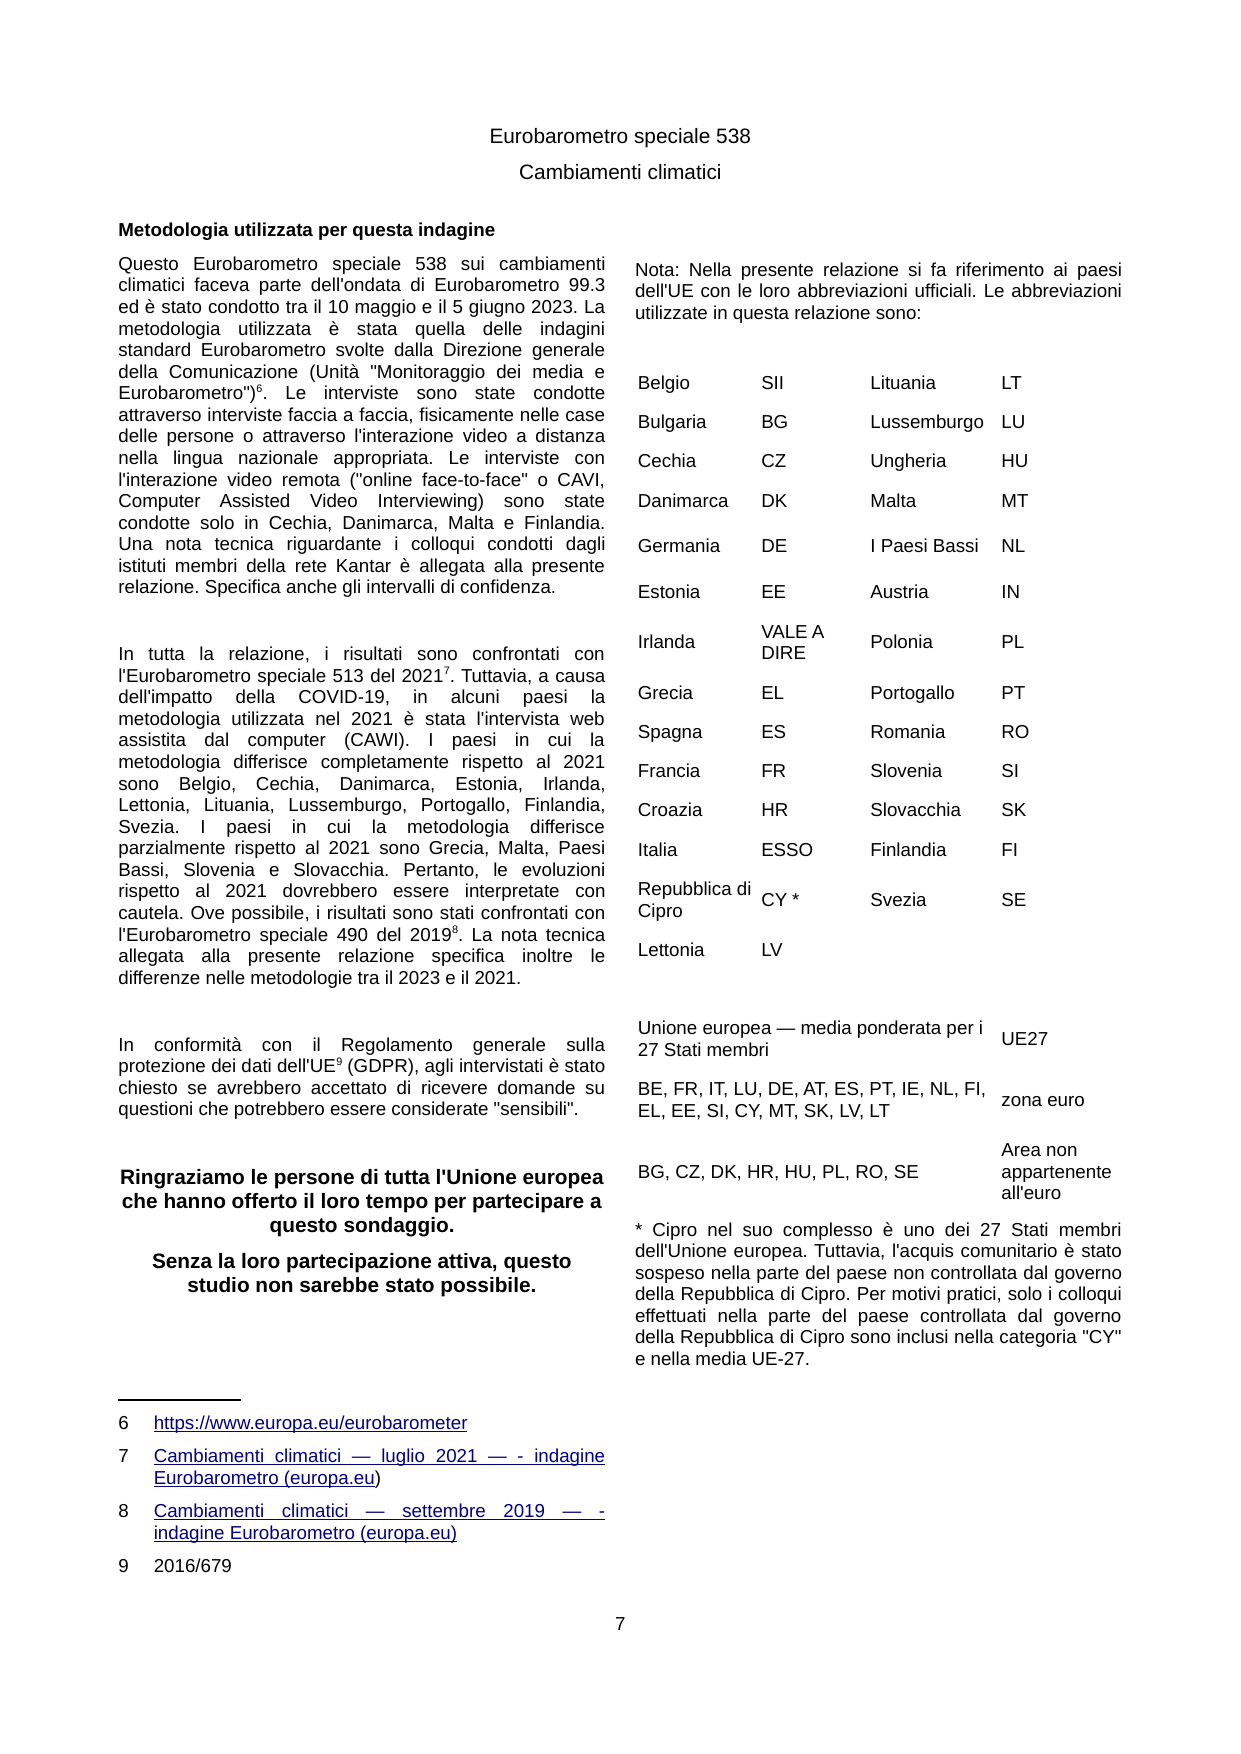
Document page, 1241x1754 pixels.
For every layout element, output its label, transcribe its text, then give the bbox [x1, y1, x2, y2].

table_cell Lussemburgo [867, 402, 998, 441]
table_cell Slovenia [867, 751, 998, 790]
table_cell FI [998, 830, 1122, 869]
text Cambiamenti climatici — settembre 2019 — - indagine Eurobarometro (europa.eu) [118, 1500, 605, 1543]
table_cell Lettonia [635, 930, 758, 969]
text In conformità con il Regolamento generale sulla protezione dei dati dell'UE (GDPR), agli intervistati è stato chiesto se avrebbero accettato di ricevere domande su questioni che potrebbero essere considerate "sensibili". [118, 1033, 605, 1119]
table_cell Grecia [635, 673, 758, 712]
text Metodologia utilizzata per questa indagine [118, 219, 605, 241]
table_cell [758, 969, 867, 1008]
table_cell LV [758, 930, 867, 969]
table_cell Malta [867, 481, 998, 520]
table_cell DE [758, 520, 867, 572]
text 2016/679 [118, 1555, 605, 1577]
table_cell Danimarca [635, 481, 758, 520]
table_cell Cechia [635, 441, 758, 481]
table_cell [867, 930, 998, 969]
table_header Belgio [635, 363, 758, 402]
table_cell BG, CZ, DK, HR, HU, PL, RO, SE [635, 1130, 998, 1212]
table_cell FR [758, 751, 867, 790]
table_cell Spagna [635, 712, 758, 751]
table_cell Polonia [867, 612, 998, 673]
table_cell Area non appartenente all'euro [998, 1130, 1122, 1212]
table_cell LU [998, 402, 1122, 441]
table_cell BG [758, 402, 867, 441]
table_cell I Paesi Bassi [867, 520, 998, 572]
table_cell DK [758, 481, 867, 520]
text Questo Eurobarometro speciale 538 sui cambiamenti climatici faceva parte dell'ondata di Eurobarometro 99.3 ed è stato condotto tra il 10 maggio e il 5 giugno 2023. La metodologia utilizzata è stata quella delle indagini standard Eurobarometro svolte dalla Direzione generale della Comunicazione (Unità "Monitoraggio dei media e Eurobarometro"). Le interviste sono state condotte attraverso interviste faccia a faccia, fisicamente nelle case delle persone o attraverso l'interazione video a distanza nella lingua nazionale appropriata. Le interviste con l'interazione video remota ("online face-to-face" o CAVI, Computer Assisted Video Interviewing) sono state condotte solo in Cechia, Danimarca, Malta e Finlandia. Una nota tecnica riguardante i colloqui condotti dagli istituti membri della rete Kantar è allegata alla presente relazione. Specifica anche gli intervalli di confidenza. [118, 253, 605, 598]
table_cell ESSO [758, 830, 867, 869]
table_cell [998, 969, 1122, 1008]
table_cell Repubblica di Cipro [635, 869, 758, 930]
table_cell VALE A DIRE [758, 612, 867, 673]
table_cell NL [998, 520, 1122, 572]
table_cell [635, 969, 758, 1008]
text Nota: Nella presente relazione si fa riferimento ai paesi dell'UE con le loro abbreviazioni ufficiali. Le abbreviazioni utilizzate in questa relazione sono: [635, 259, 1122, 323]
table_cell PT [998, 673, 1122, 712]
table_cell Romania [867, 712, 998, 751]
table_cell HU [998, 441, 1122, 481]
table_cell Slovacchia [867, 790, 998, 830]
table_cell Portogallo [867, 673, 998, 712]
table_cell Finlandia [867, 830, 998, 869]
table_cell ES [758, 712, 867, 751]
table_cell CZ [758, 441, 867, 481]
table_cell Estonia [635, 573, 758, 612]
table_cell PL [998, 612, 1122, 673]
table_cell Austria [867, 573, 998, 612]
table_cell Bulgaria [635, 402, 758, 441]
table_cell MT [998, 481, 1122, 520]
table_cell Francia [635, 751, 758, 790]
table_cell Svezia [867, 869, 998, 930]
text https://www.europa.eu/eurobarometer [118, 1412, 605, 1433]
table_cell Irlanda [635, 612, 758, 673]
table_cell zona euro [998, 1069, 1122, 1130]
table_cell Italia [635, 830, 758, 869]
table_cell Unione europea — media ponderata per i 27 Stati membri [635, 1008, 998, 1069]
text Ringraziamo le persone di tutta l'Unione europea che hanno offerto il loro tempo per partecipare a questo sondaggio. [118, 1165, 605, 1237]
table_cell EL [758, 673, 867, 712]
text In tutta la relazione, i risultati sono confrontati con l'Eurobarometro speciale 513 del 2021. Tuttavia, a causa dell'impatto della COVID-19, in alcuni paesi la metodologia utilizzata nel 2021 è stata l'intervista web assistita dal computer (CAWI). I paesi in cui la metodologia differisce completamente rispetto al 2021 sono Belgio, Cechia, Danimarca, Estonia, Irlanda, Lettonia, Lituania, Lussemburgo, Portogallo, Finlandia, Svezia. I paesi in cui la metodologia differisce parzialmente rispetto al 2021 sono Grecia, Malta, Paesi Bassi, Slovenia e Slovacchia. Pertanto, le evoluzioni rispetto al 2021 dovrebbero essere interpretate con cautela. Ove possibile, i risultati sono stati confrontati con l'Eurobarometro speciale 490 del 2019. La nota tecnica allegata alla presente relazione specifica inoltre le differenze nelle metodologie tra il 2023 e il 2021. [118, 643, 605, 988]
text Cambiamenti climatici — luglio 2021 — - indagine Eurobarometro (europa.eu) [118, 1445, 605, 1488]
table_cell BE, FR, IT, LU, DE, AT, ES, PT, IE, NL, FI, EL, EE, SI, CY, MT, SK, LV, LT [635, 1069, 998, 1130]
text Senza la loro partecipazione attiva, questo studio non sarebbe stato possibile. [118, 1249, 605, 1297]
table_header LT [998, 363, 1122, 402]
text * Cipro nel suo complesso è uno dei 27 Stati membri dell'Unione europea. Tuttavia, l'acquis comunitario è stato sospeso nella parte del paese non controllata dal governo della Repubblica di Cipro. Per motivi pratici, solo i colloqui effettuati nella parte del paese controllata dal governo della Repubblica di Cipro sono inclusi nella categoria "CY" e nella media UE-27. [635, 1218, 1122, 1369]
table_cell [998, 930, 1122, 969]
table_cell Germania [635, 520, 758, 572]
table_cell Croazia [635, 790, 758, 830]
table_cell UE27 [998, 1008, 1122, 1069]
table_header Lituania [867, 363, 998, 402]
table_cell [867, 969, 998, 1008]
table_cell CY * [758, 869, 867, 930]
table_header SII [758, 363, 867, 402]
table_cell Ungheria [867, 441, 998, 481]
table_cell SE [998, 869, 1122, 930]
table_cell RO [998, 712, 1122, 751]
table_cell EE [758, 573, 867, 612]
table_cell SI [998, 751, 1122, 790]
table_cell HR [758, 790, 867, 830]
table_cell IN [998, 573, 1122, 612]
table_cell SK [998, 790, 1122, 830]
